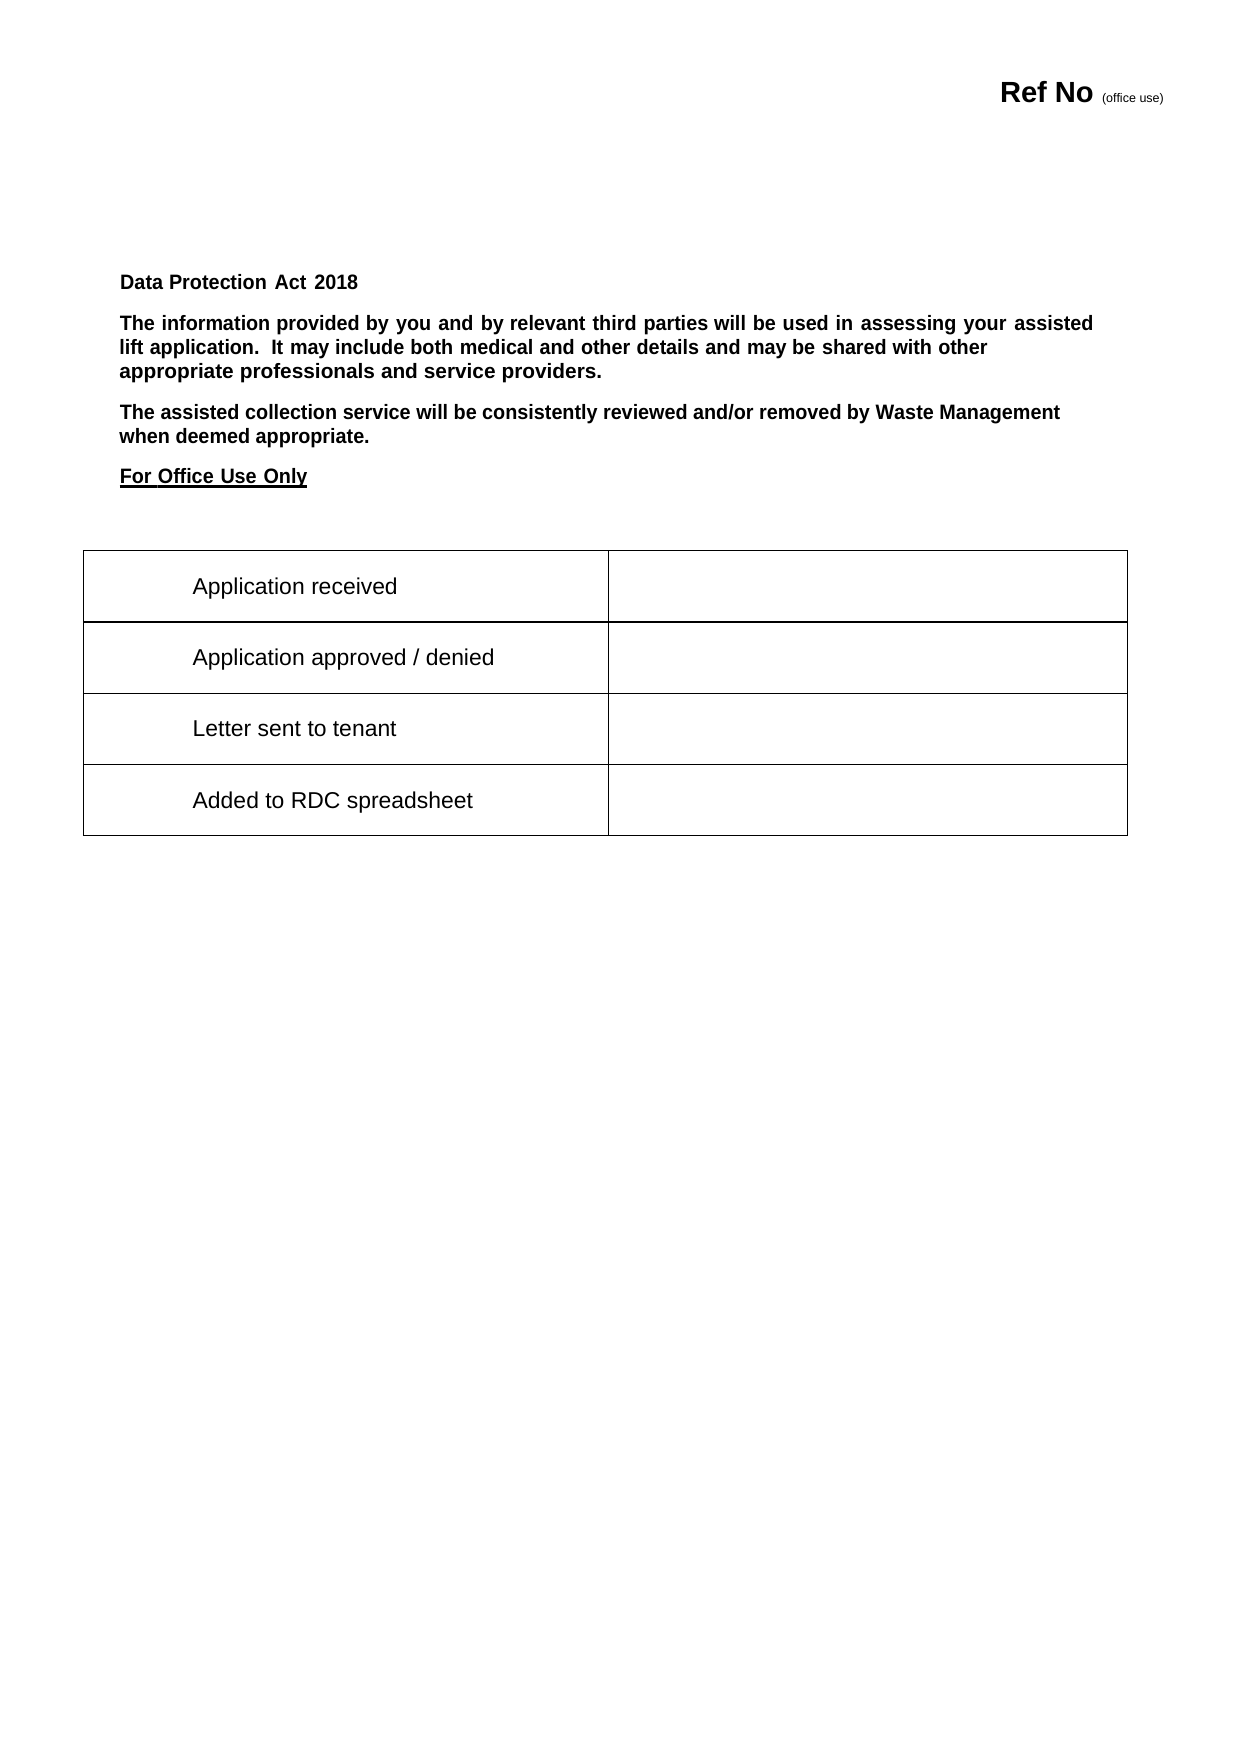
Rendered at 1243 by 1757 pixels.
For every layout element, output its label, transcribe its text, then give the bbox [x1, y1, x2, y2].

table_cell Letter sent to tenant [84, 694, 608, 764]
text Data Protection Act 2018 [120, 271, 1163, 294]
table_cell [609, 765, 1127, 835]
table_header [609, 551, 1127, 621]
table_cell Application approved / denied [84, 623, 608, 693]
text The assisted collection service will be consistently reviewed and/or removed by Waste Management when deemed appropriate. [119, 400, 1101, 448]
table_cell [609, 623, 1127, 693]
text The information provided by you and by relevant third parties will be used in assessing your assisted lift application. It may include both medical and other details and may be shared with other appropriate professionals and service providers. [119, 311, 1101, 383]
table_header Application received [84, 551, 608, 621]
table_cell Added to RDC spreadsheet [84, 765, 608, 835]
text For Office Use Only [119, 464, 1101, 488]
table_cell [609, 694, 1127, 764]
